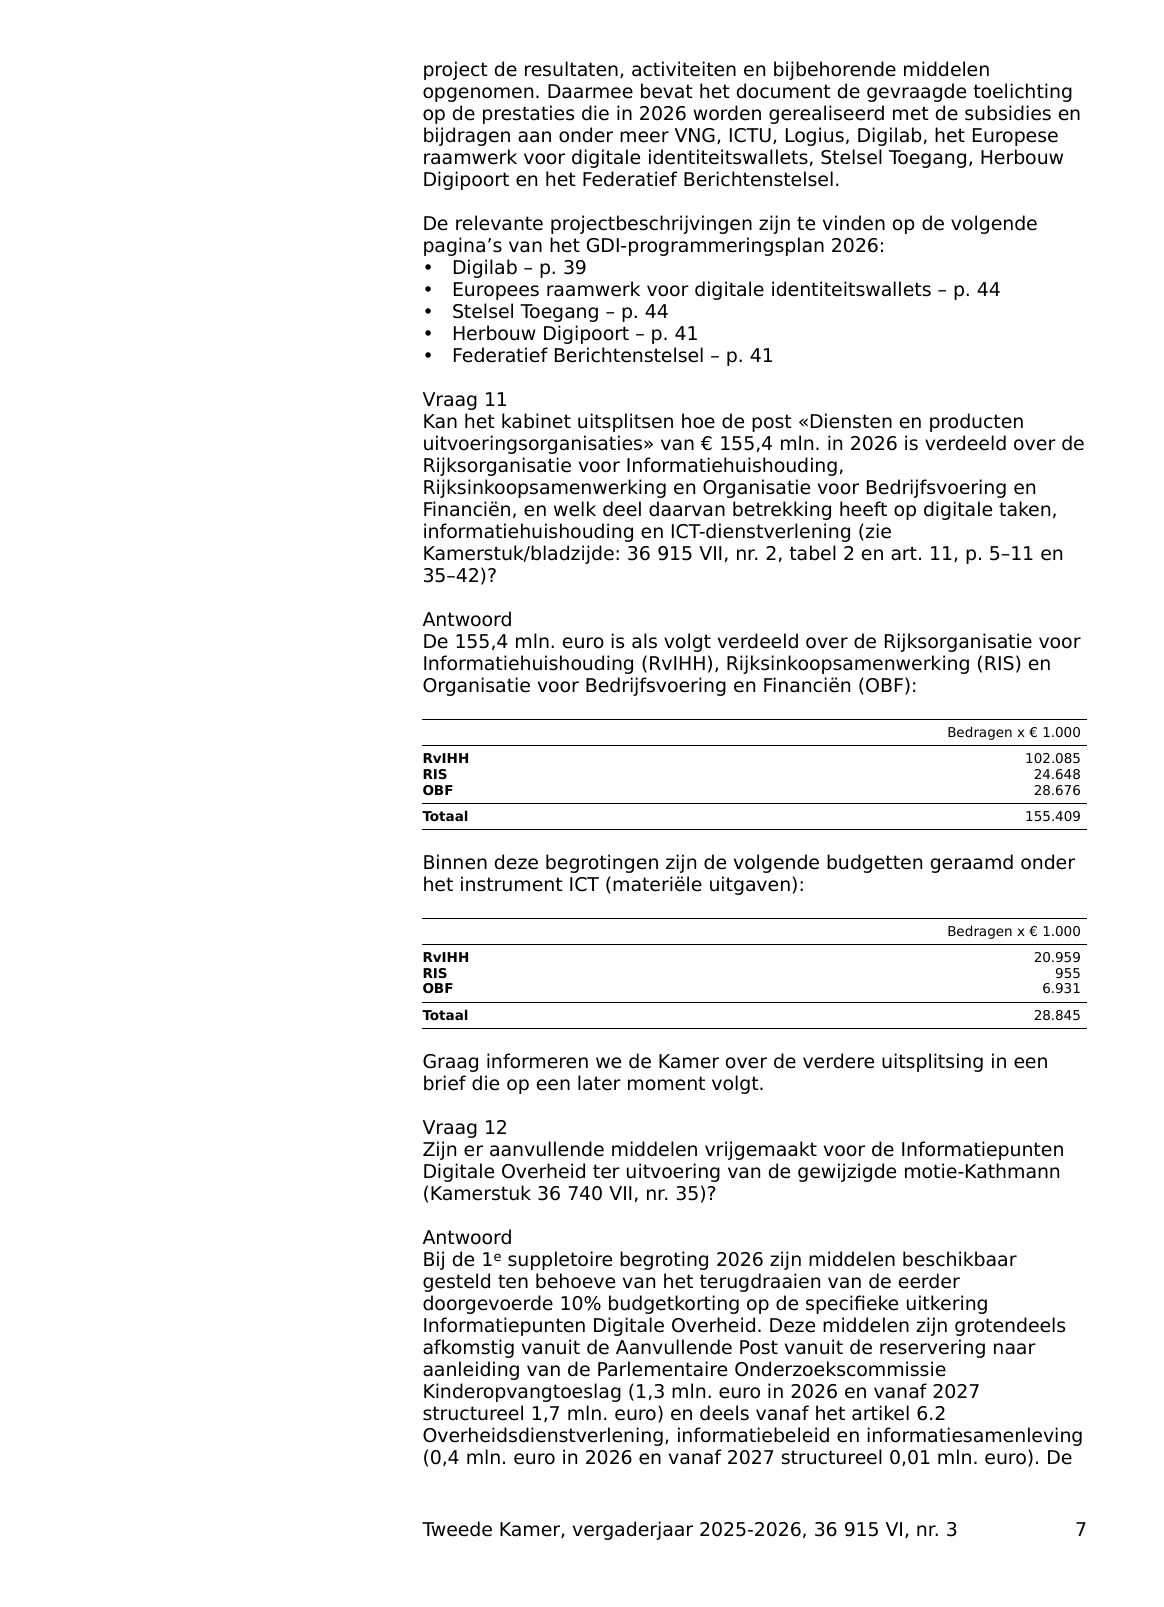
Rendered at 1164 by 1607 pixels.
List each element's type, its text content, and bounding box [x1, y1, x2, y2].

text Antwoord [422, 609, 1087, 631]
text Kan het kabinet uitsplitsen hoe de post «Diensten en producten uitvoeringsorganisaties» van € 155,4 mln. in 2026 is verdeeld over de Rijksorganisatie voor Informatiehuishouding, Rijksinkoopsamenwerking en Organisatie voor Bedrijfsvoering en Financiën, en welk deel daarvan betrekking heeft op digitale taken, informatiehuishouding en ICT-dienstverlening (zie Kamerstuk/bladzijde: 36 915 VII, nr. 2, tabel 2 en art. 11, p. 5–11 en 35–42)? [422, 411, 1087, 587]
table_cell Totaal [422, 804, 756, 829]
table_cell RIS [422, 767, 756, 782]
text • Herbouw Digipoort – p. 41 [422, 323, 1087, 345]
text De 155,4 mln. euro is als volgt verdeeld over de Rijksorganisatie voor Informatiehuishouding (RvIHH), Rijksinkoopsamenwerking (RIS) en Organisatie voor Bedrijfsvoering en Financiën (OBF): [422, 631, 1087, 697]
text Antwoord [422, 1227, 1087, 1249]
text • Federatief Berichtenstelsel – p. 41 [422, 345, 1087, 367]
table_header [422, 720, 756, 745]
text • Europees raamwerk voor digitale identiteitswallets – p. 44 [422, 279, 1087, 301]
text Binnen deze begrotingen zijn de volgende budgetten geraamd onder het instrument ICT (materiële uitgaven): [422, 852, 1087, 896]
table_cell RvIHH [422, 945, 756, 966]
table_cell 28.845 [756, 1003, 1087, 1028]
text Vraag 11 [422, 389, 1087, 411]
table_cell 28.676 [756, 782, 1087, 803]
table_cell 20.959 [756, 945, 1087, 966]
table_cell OBF [422, 782, 756, 803]
text project de resultaten, activiteiten en bijbehorende middelen opgenomen. Daarmee bevat het document de gevraagde toelichting op de prestaties die in 2026 worden gerealiseerd met de subsidies en bijdragen aan onder meer VNG, ICTU, Logius, Digilab, het Europese raamwerk voor digitale identiteitswallets, Stelsel Toegang, Herbouw Digipoort en het Federatief Berichtenstelsel. [422, 59, 1087, 191]
table_cell 6.931 [756, 981, 1087, 1002]
table_header Bedragen x € 1.000 [756, 919, 1087, 944]
table_cell RIS [422, 966, 756, 981]
table_cell RvIHH [422, 746, 756, 767]
table_cell 24.648 [756, 767, 1087, 782]
text • Stelsel Toegang – p. 44 [422, 301, 1087, 323]
table_cell Totaal [422, 1003, 756, 1028]
text Graag informeren we de Kamer over de verdere uitsplitsing in een brief die op een later moment volgt. [422, 1051, 1087, 1095]
table_cell 955 [756, 966, 1087, 981]
table_cell 155.409 [756, 804, 1087, 829]
table_cell OBF [422, 981, 756, 1002]
text Zijn er aanvullende middelen vrijgemaakt voor de Informatiepunten Digitale Overheid ter uitvoering van de gewijzigde motie-Kathmann (Kamerstuk 36 740 VII, nr. 35)? [422, 1139, 1087, 1205]
table_header Bedragen x € 1.000 [756, 720, 1087, 745]
table_header [422, 919, 756, 944]
text Bij de 1e suppletoire begroting 2026 zijn middelen beschikbaar gesteld ten behoeve van het terugdraaien van de eerder doorgevoerde 10% budgetkorting op de specifieke uitkering Informatiepunten Digitale Overheid. Deze middelen zijn grotendeels afkomstig vanuit de Aanvullende Post vanuit de reservering naar aanleiding van de Parlementaire Onderzoekscommissie Kinderopvangtoeslag (1,3 mln. euro in 2026 en vanaf 2027 structureel 1,7 mln. euro) en deels vanaf het artikel 6.2 Overheidsdienstverlening, informatiebeleid en informatiesamenleving (0,4 mln. euro in 2026 en vanaf 2027 structureel 0,01 mln. euro). De [422, 1249, 1087, 1469]
table_cell 102.085 [756, 746, 1087, 767]
text Vraag 12 [422, 1117, 1087, 1139]
text • Digilab – p. 39 [422, 257, 1087, 279]
text De relevante projectbeschrijvingen zijn te vinden op de volgende pagina’s van het GDI-programmeringsplan 2026: [422, 213, 1087, 257]
